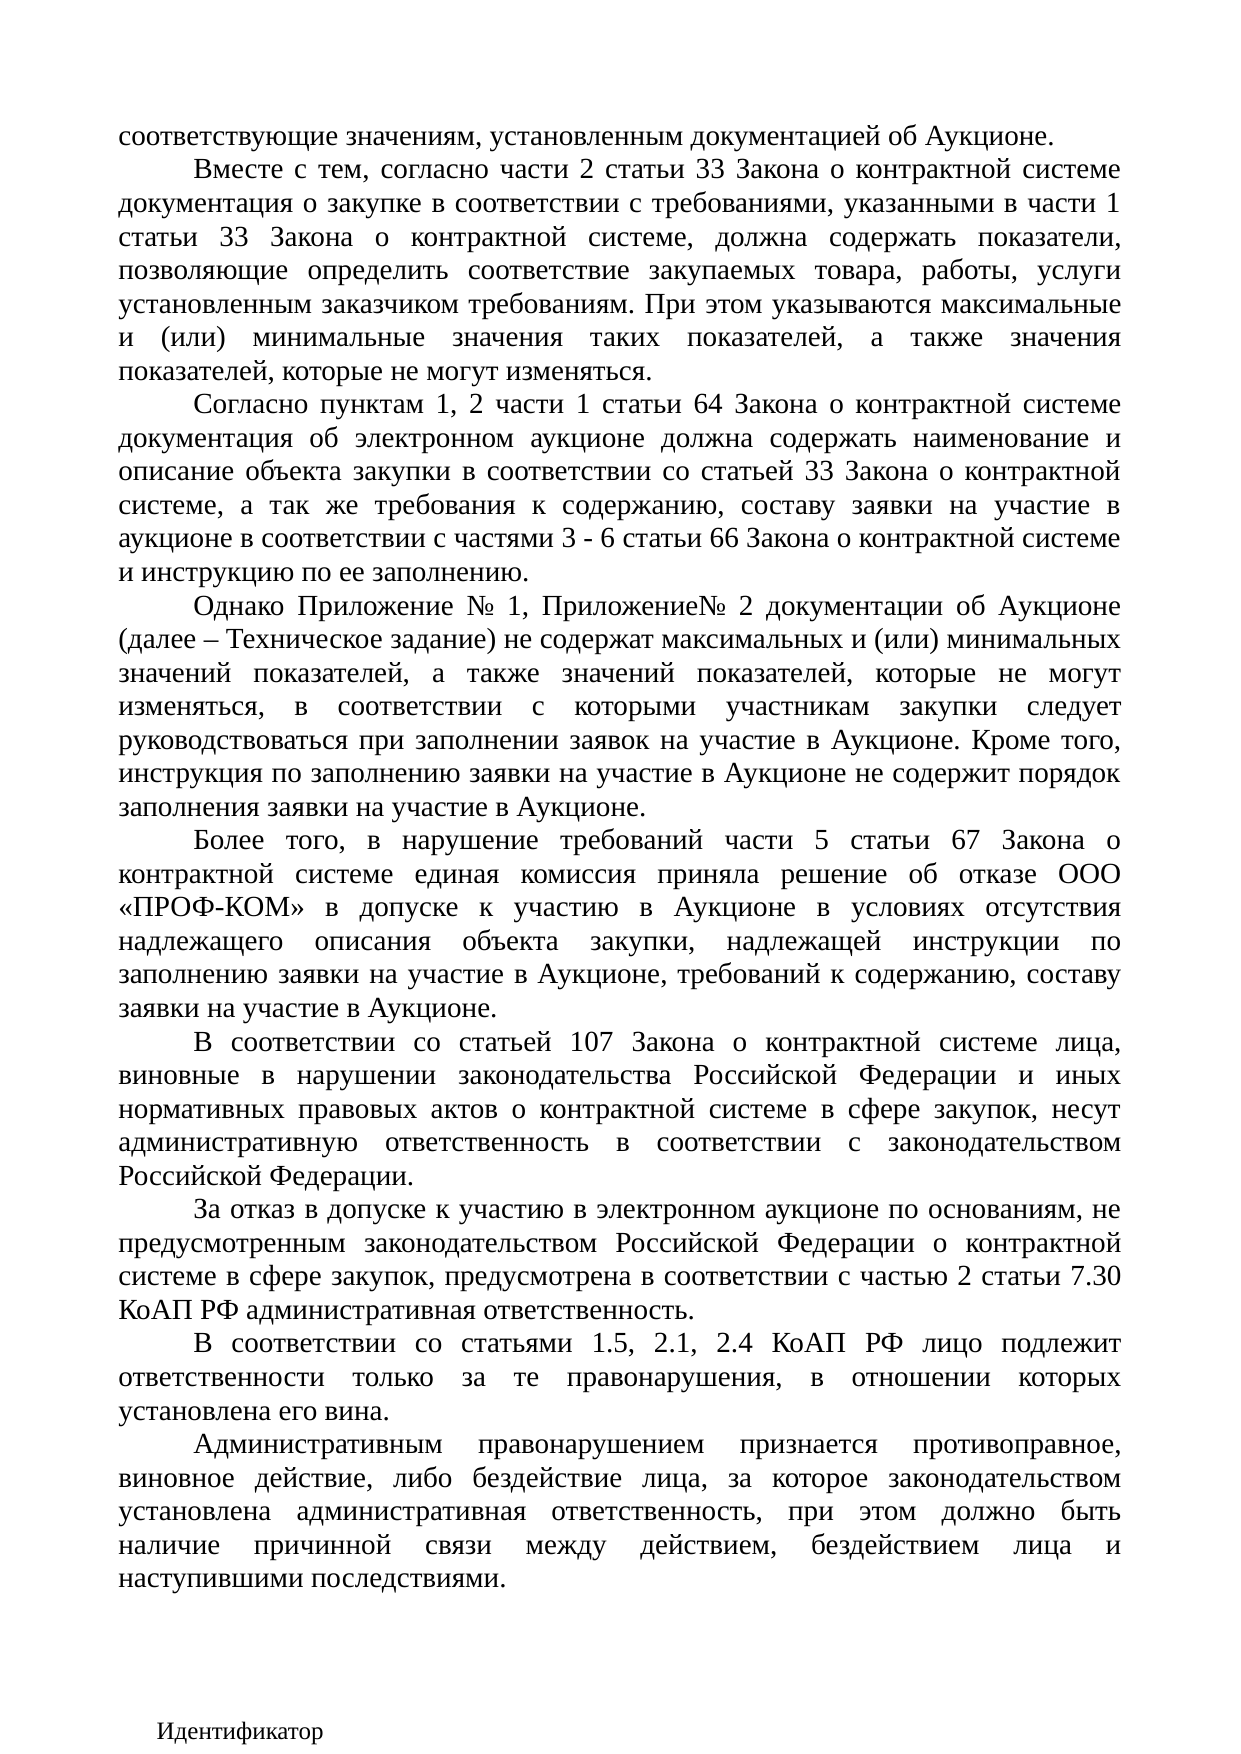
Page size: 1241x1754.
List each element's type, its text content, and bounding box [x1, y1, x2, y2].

text Более того, в нарушение требований части 5 статьи 67 Закона о контрактной системе единая комиссия приняла решение об отказе ООО «ПРОФ-КОМ» в допуске к участию в Аукционе в условиях отсутствия надлежащего описания объекта закупки, надлежащей инструкции по заполнению заявки на участие в Аукционе, требований к содержанию, составу заявки на участие в Аукционе. [118, 822, 1122, 1024]
text Согласно пунктам 1, 2 части 1 статьи 64 Закона о контрактной системе документация об электронном аукционе должна содержать наименование и описание объекта закупки в соответствии со статьей 33 Закона о контрактной системе, а так же требования к содержанию, составу заявки на участие в аукционе в соответствии с частями 3 - 6 статьи 66 Закона о контрактной системе и инструкцию по ее заполнению. [118, 386, 1122, 588]
text За отказ в допуске к участию в электронном аукционе по основаниям, не предусмотренным законодательством Российской Федерации о контрактной системе в сфере закупок, предусмотрена в соответствии с частью 2 статьи 7.30 КоАП РФ административная ответственность. [118, 1191, 1122, 1326]
text соответствующие значениям, установленным документацией об Аукционе. [118, 118, 1122, 152]
text Однако Приложение № 1, Приложение№ 2 документации об Аукционе (далее – Техническое задание) не содержат максимальных и (или) минимальных значений показателей, а также значений показателей, которые не могут изменяться, в соответствии с которыми участникам закупки следует руководствоваться при заполнении заявок на участие в Аукционе. Кроме того, инструкция по заполнению заявки на участие в Аукционе не содержит порядок заполнения заявки на участие в Аукционе. [118, 588, 1122, 822]
text Административным правонарушением признается противоправное, виновное действие, либо бездействие лица, за которое законодательством установлена административная ответственность, при этом должно быть наличие причинной связи между действием, бездействием лица и наступившими последствиями. [118, 1426, 1122, 1594]
text Вместе с тем, согласно части 2 статьи 33 Закона о контрактной системе документация о закупке в соответствии с требованиями, указанными в части 1 статьи 33 Закона о контрактной системе, должна содержать показатели, позволяющие определить соответствие закупаемых товара, работы, услуги установленным заказчиком требованиям. При этом указываются максимальные и (или) минимальные значения таких показателей, а также значения показателей, которые не могут изменяться. [118, 152, 1122, 386]
text В соответствии со статьями 1.5, 2.1, 2.4 КоАП РФ лицо подлежит ответственности только за те правонарушения, в отношении которых установлена его вина. [118, 1326, 1122, 1426]
text В соответствии со статьей 107 Закона о контрактной системе лица, виновные в нарушении законодательства Российской Федерации и иных нормативных правовых актов о контрактной системе в сфере закупок, несут административную ответственность в соответствии с законодательством Российской Федерации. [118, 1024, 1122, 1191]
